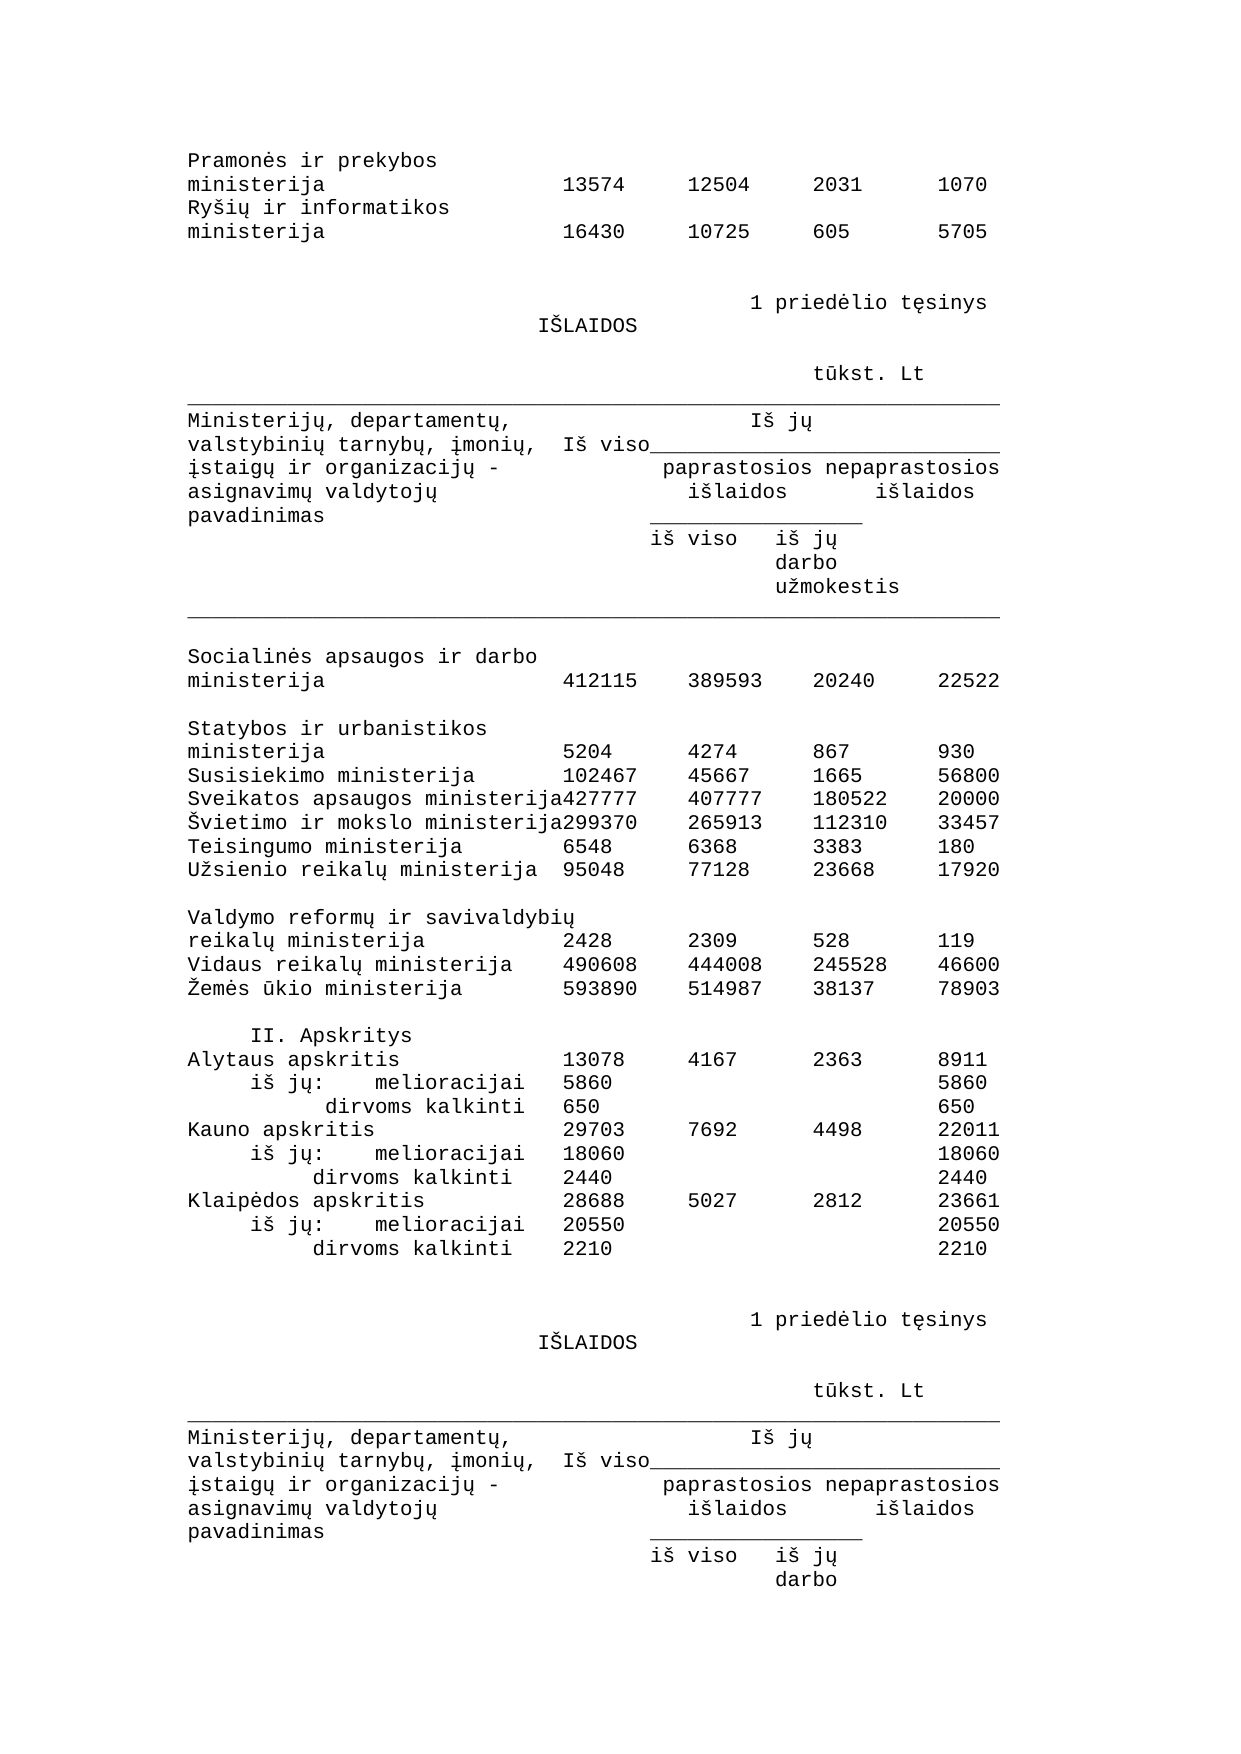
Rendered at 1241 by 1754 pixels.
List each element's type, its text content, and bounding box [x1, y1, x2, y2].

text Ministerijų, departamentų, Iš jų [187, 410, 1053, 434]
text _________________________________________________________________ [187, 599, 1053, 623]
text Susisiekimo ministerija 102467 45667 1665 56800 [187, 765, 1053, 788]
text Klaipėdos apskritis 28688 5027 2812 23661 [187, 1190, 1053, 1214]
text iš jų: melioracijai 5860 5860 [187, 1072, 1053, 1096]
text Sveikatos apsaugos ministerija427777 407777 180522 20000 [187, 788, 1053, 812]
text ministerija 5204 4274 867 930 [187, 741, 1053, 765]
text iš viso iš jų [187, 1545, 1053, 1569]
text ministerija 13574 12504 2031 1070 [187, 174, 1053, 197]
text iš viso iš jų [187, 528, 1053, 552]
text dirvoms kalkinti 2210 2210 [187, 1238, 1053, 1261]
text asignavimų valdytojų išlaidos išlaidos [187, 1498, 1053, 1521]
text Ministerijų, departamentų, Iš jų [187, 1427, 1053, 1451]
text 1 priedėlio tęsinys [187, 292, 1053, 316]
text Statybos ir urbanistikos [187, 717, 1053, 741]
text Valdymo reformų ir savivaldybių [187, 907, 1053, 930]
text Užsienio reikalų ministerija 95048 77128 23668 17920 [187, 859, 1053, 883]
text ministerija 16430 10725 605 5705 [187, 221, 1053, 244]
text pavadinimas _________________ [187, 1521, 1053, 1545]
text Ryšių ir informatikos [187, 197, 1053, 221]
text iš jų: melioracijai 20550 20550 [187, 1214, 1053, 1238]
text asignavimų valdytojų išlaidos išlaidos [187, 481, 1053, 505]
text valstybinių tarnybų, įmonių, Iš viso____________________________ [187, 434, 1053, 457]
text dirvoms kalkinti 650 650 [187, 1096, 1053, 1119]
text darbo [187, 552, 1053, 576]
text iš jų: melioracijai 18060 18060 [187, 1143, 1053, 1167]
text II. Apskritys [187, 1025, 1053, 1048]
text _________________________________________________________________ [187, 386, 1053, 410]
text Švietimo ir mokslo ministerija299370 265913 112310 33457 [187, 812, 1053, 836]
text Kauno apskritis 29703 7692 4498 22011 [187, 1119, 1053, 1143]
text IŠLAIDOS [187, 1332, 1053, 1356]
text valstybinių tarnybų, įmonių, Iš viso____________________________ [187, 1451, 1053, 1474]
text užmokestis [187, 576, 1053, 599]
text reikalų ministerija 2428 2309 528 119 [187, 930, 1053, 954]
text ministerija 412115 389593 20240 22522 [187, 670, 1053, 694]
text Žemės ūkio ministerija 593890 514987 38137 78903 [187, 978, 1053, 1001]
text įstaigų ir organizacijų - paprastosios nepaprastosios [187, 1474, 1053, 1498]
text tūkst. Lt [187, 363, 1053, 386]
text Teisingumo ministerija 6548 6368 3383 180 [187, 836, 1053, 859]
text dirvoms kalkinti 2440 2440 [187, 1167, 1053, 1190]
text IŠLAIDOS [187, 316, 1053, 339]
text tūkst. Lt [187, 1379, 1053, 1403]
text įstaigų ir organizacijų - paprastosios nepaprastosios [187, 457, 1053, 481]
text Alytaus apskritis 13078 4167 2363 8911 [187, 1048, 1053, 1072]
text darbo [187, 1569, 1053, 1592]
text _________________________________________________________________ [187, 1403, 1053, 1427]
text pavadinimas _________________ [187, 505, 1053, 528]
text 1 priedėlio tęsinys [187, 1309, 1053, 1332]
text Socialinės apsaugos ir darbo [187, 647, 1053, 670]
text Vidaus reikalų ministerija 490608 444008 245528 46600 [187, 954, 1053, 978]
text Pramonės ir prekybos [187, 150, 1053, 174]
